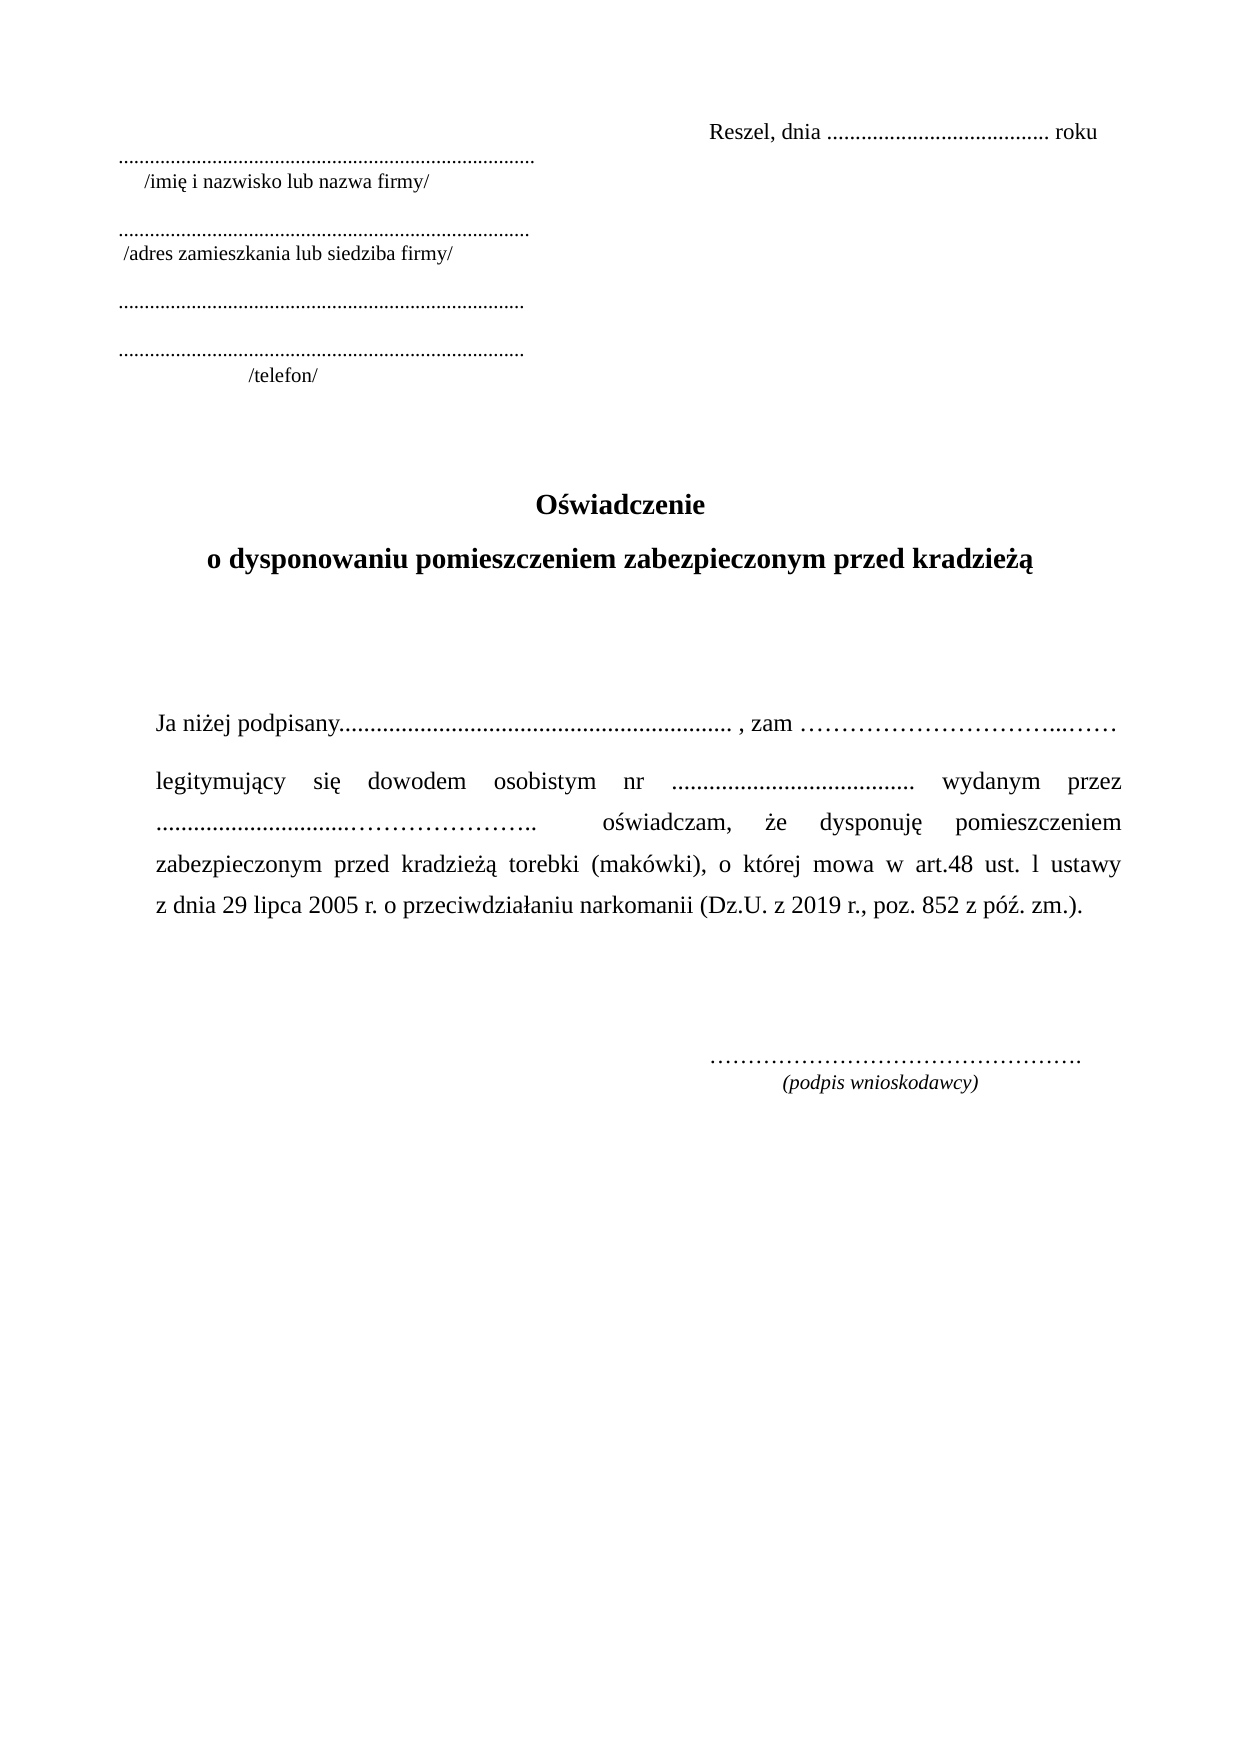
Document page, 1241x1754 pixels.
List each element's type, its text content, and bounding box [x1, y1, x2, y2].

text ................................................................................ [118, 144, 1122, 168]
text Oświadczenie [118, 487, 1122, 520]
text /adres zamieszkania lub siedziba firmy/ [118, 241, 1122, 265]
text Ja niżej podpisany............................................................... , zam …………………………...…… [156, 695, 1122, 736]
text .............................................................................. [118, 289, 1122, 313]
text /telefon/ [118, 361, 1122, 387]
text Reszel, dnia ....................................... roku [118, 118, 1122, 144]
text .............................................................................. [118, 337, 1122, 361]
text /imię i nazwisko lub nazwa firmy/ [118, 168, 1122, 193]
text o dysponowaniu pomieszczeniem zabezpieczonym przed kradzieżą [118, 542, 1122, 575]
text ............................................................................... [118, 217, 1122, 241]
text legitymujący się dowodem osobistym nr ....................................... wydanym przez ...............................………………….. oświadczam, że dysponuję pomieszczeniem zabezpieczonym przed kradzieżą torebki (makówki), o której mowa w art.48 ust. l ustawy z dnia 29 lipca 2005 r. o przeciwdziałaniu narkomanii (Dz.U. z 2019 r., poz. 852 z póź. zm.). [156, 753, 1122, 919]
text …………………………………………. (podpis wnioskodawcy) [118, 1015, 1122, 1094]
